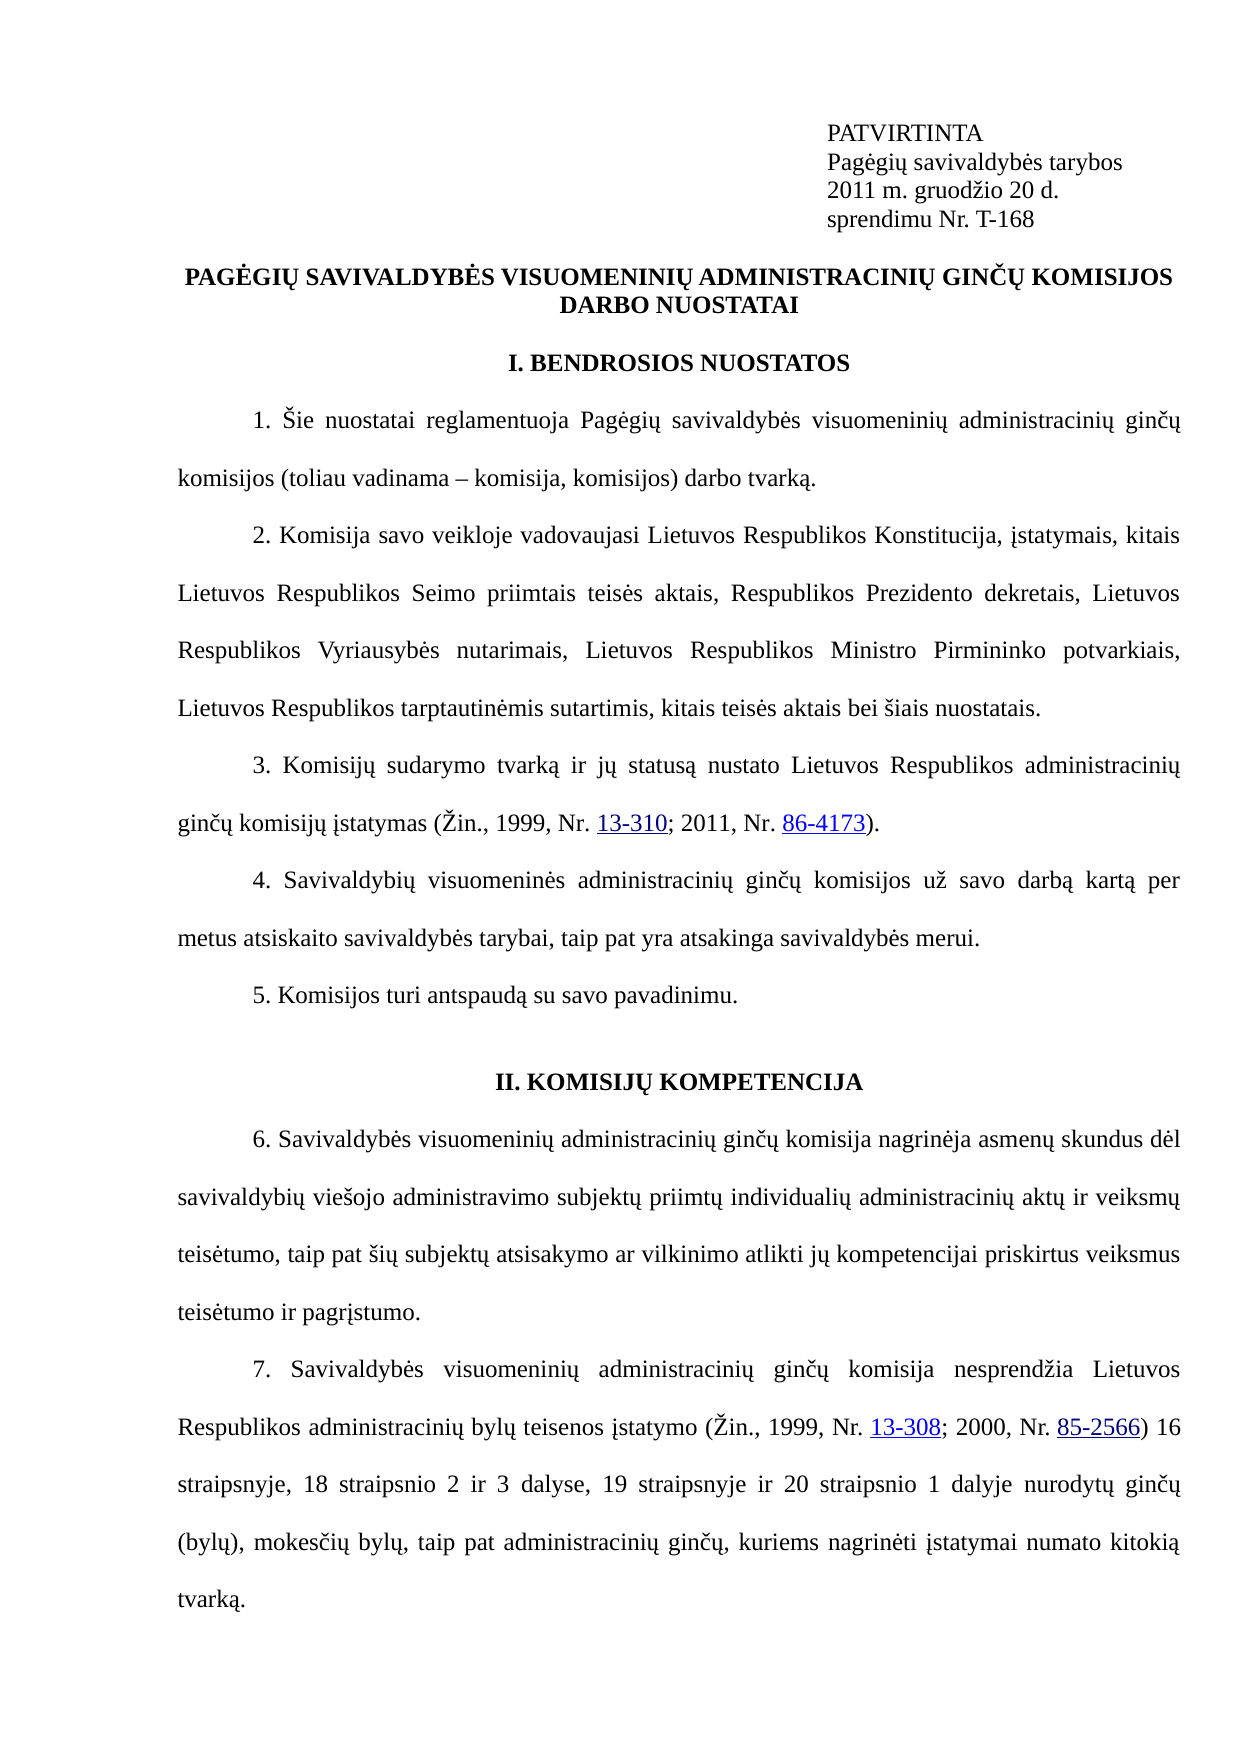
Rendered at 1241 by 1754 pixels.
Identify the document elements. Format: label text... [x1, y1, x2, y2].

text 5. Komisijos turi antspaudą su savo pavadinimu. [177, 981, 1181, 1009]
text I. BENDROSIOS NUOSTATOS [177, 348, 1181, 377]
text sprendimu Nr. T-168 [177, 204, 1181, 233]
text Pagėgių savivaldybės tarybos [177, 147, 1181, 176]
text 1. Šie nuostatai reglamentuoja Pagėgių savivaldybės visuomeninių administracinių ginčų komisijos (toliau vadinama – komisija, komisijos) darbo tvarką. [177, 406, 1181, 492]
text 2. Komisija savo veikloje vadovaujasi Lietuvos Respublikos Konstitucija, įstatymais, kitais Lietuvos Respublikos Seimo priimtais teisės aktais, Respublikos Prezidento dekretais, Lietuvos Respublikos Vyriausybės nutarimais, Lietuvos Respublikos Ministro Pirmininko potvarkiais, Lietuvos Respublikos tarptautinėmis sutartimis, kitais teisės aktais bei šiais nuostatais. [177, 521, 1181, 722]
text 4. Savivaldybių visuomeninės administracinių ginčų komisijos už savo darbą kartą per metus atsiskaito savivaldybės tarybai, taip pat yra atsakinga savivaldybės merui. [177, 866, 1181, 952]
text 3. Komisijų sudarymo tvarką ir jų statusą nustato Lietuvos Respublikos administracinių ginčų komisijų įstatymas (Žin., 1999, Nr. 13-310; 2011, Nr. 86-4173). [177, 751, 1181, 837]
text 6. Savivaldybės visuomeninių administracinių ginčų komisija nagrinėja asmenų skundus dėl savivaldybių viešojo administravimo subjektų priimtų individualių administracinių aktų ir veiksmų teisėtumo, taip pat šių subjektų atsisakymo ar vilkinimo atlikti jų kompetencijai priskirtus veiksmus teisėtumo ir pagrįstumo. [177, 1124, 1181, 1326]
text PAGĖGIŲ SAVIVALDYBĖS VISUOMENINIŲ ADMINISTRACINIŲ GINČŲ KOMISIJOS DARBO NUOSTATAI [177, 262, 1181, 319]
text PATVIRTINTA [177, 118, 1181, 147]
text 2011 m. gruodžio 20 d. [177, 176, 1181, 204]
text II. KOMISIJŲ KOMPETENCIJA [177, 1067, 1181, 1096]
text 7. Savivaldybės visuomeninių administracinių ginčų komisija nesprendžia Lietuvos Respublikos administracinių bylų teisenos įstatymo (Žin., 1999, Nr. 13-308; 2000, Nr. 85-2566) 16 straipsnyje, 18 straipsnio 2 ir 3 dalyse, 19 straipsnyje ir 20 straipsnio 1 dalyje nurodytų ginčų (bylų), mokesčių bylų, taip pat administracinių ginčų, kuriems nagrinėti įstatymai numato kitokią tvarką. [177, 1354, 1181, 1613]
